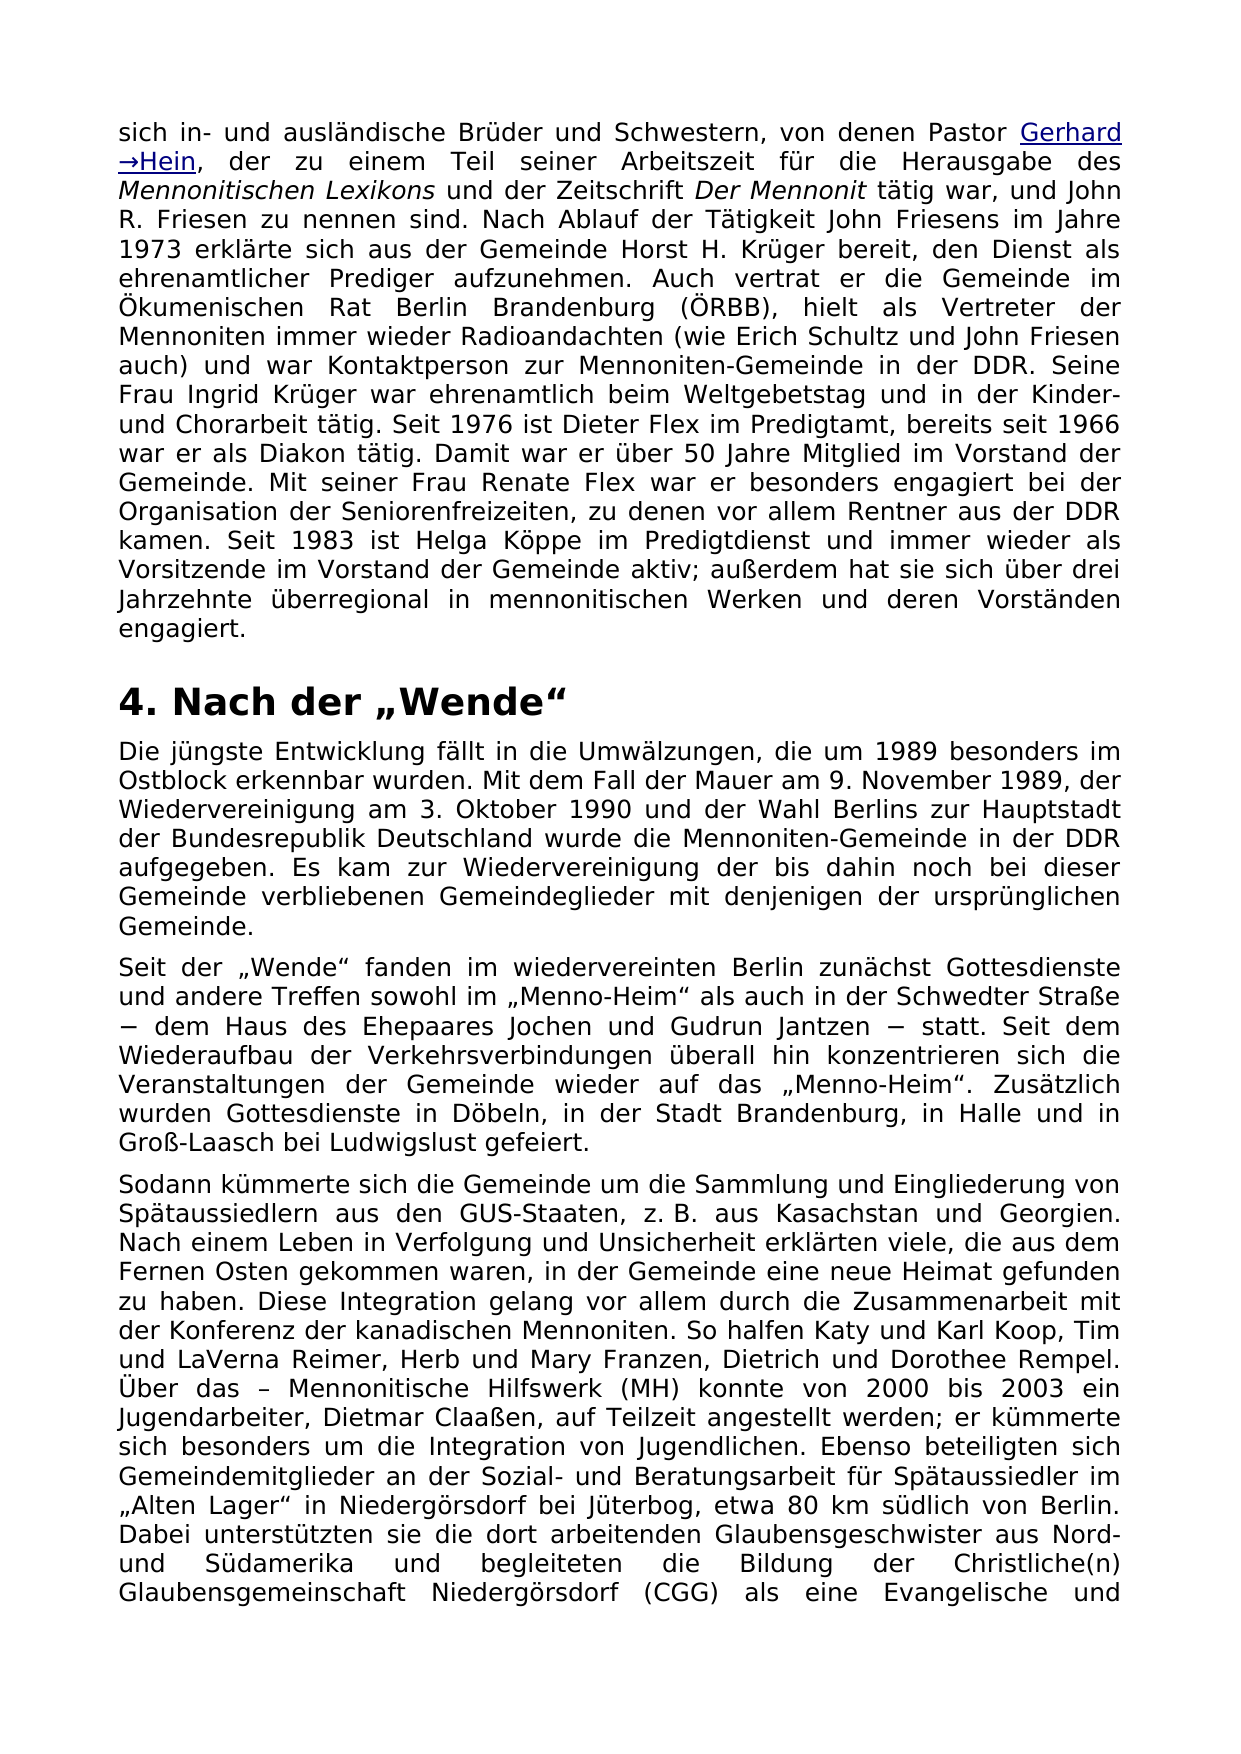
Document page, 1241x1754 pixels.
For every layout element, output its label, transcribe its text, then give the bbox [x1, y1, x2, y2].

text Die jüngste Entwicklung fällt in die Umwälzungen, die um 1989 besonders im Ostblock erkennbar wurden. Mit dem Fall der Mauer am 9. November 1989, der Wiedervereinigung am 3. Oktober 1990 und der Wahl Berlins zur Hauptstadt der Bundesrepublik Deutschland wurde die Mennoniten-Gemeinde in der DDR aufgegeben. Es kam zur Wiedervereinigung der bis dahin noch bei dieser Gemeinde verbliebenen Gemeindeglieder mit denjenigen der ursprünglichen Gemeinde. [118, 737, 1122, 941]
text Sodann kümmerte sich die Gemeinde um die Sammlung und Eingliederung von Spätaussiedlern aus den GUS-Staaten, z. B. aus Kasachstan und Georgien. Nach einem Leben in Verfolgung und Unsicherheit erklärten viele, die aus dem Fernen Osten gekommen waren, in der Gemeinde eine neue Heimat gefunden zu haben. Diese Integration gelang vor allem durch die Zusammenarbeit mit der Konferenz der kanadischen Mennoniten. So halfen Katy und Karl Koop, Tim und LaVerna Reimer, Herb und Mary Franzen, Dietrich und Dorothee Rempel. Über das – Mennonitische Hilfswerk (MH) konnte von 2000 bis 2003 ein Jugendarbeiter, Dietmar Claaßen, auf Teilzeit angestellt werden; er kümmerte sich besonders um die Integration von Jugendlichen. Ebenso beteiligten sich Gemeindemitglieder an der Sozial- und Beratungsarbeit für Spätaussiedler im „Alten Lager“ in Niedergörsdorf bei Jüterbog, etwa 80 km südlich von Berlin. Dabei unterstützten sie die dort arbeitenden Glaubensgeschwister aus Nord- und Südamerika und begleiteten die Bildung der Christliche(n) Glaubensgemeinschaft Niedergörsdorf (CGG) als eine Evangelische und [118, 1170, 1122, 1608]
text sich in- und ausländische Brüder und Schwestern, von denen Pastor Gerhard →Hein, der zu einem Teil seiner Arbeitszeit für die Herausgabe des Mennonitischen Lexikons und der Zeitschrift Der Mennonit tätig war, und John R. Friesen zu nennen sind. Nach Ablauf der Tätigkeit John Friesens im Jahre 1973 erklärte sich aus der Gemeinde Horst H. Krüger bereit, den Dienst als ehrenamtlicher Prediger aufzunehmen. Auch vertrat er die Gemeinde im Ökumenischen Rat Berlin Brandenburg (ÖRBB), hielt als Vertreter der Mennoniten immer wieder Radioandachten (wie Erich Schultz und John Friesen auch) und war Kontaktperson zur Mennoniten-Gemeinde in der DDR. Seine Frau Ingrid Krüger war ehrenamtlich beim Weltgebetstag und in der Kinder- und Chorarbeit tätig. Seit 1976 ist Dieter Flex im Predigtamt, bereits seit 1966 war er als Diakon tätig. Damit war er über 50 Jahre Mitglied im Vorstand der Gemeinde. Mit seiner Frau Renate Flex war er besonders engagiert bei der Organisation der Seniorenfreizeiten, zu denen vor allem Rentner aus der DDR kamen. Seit 1983 ist Helga Köppe im Predigtdienst und immer wieder als Vorsitzende im Vorstand der Gemeinde aktiv; außerdem hat sie sich über drei Jahrzehnte überregional in mennonitischen Werken und deren Vorständen engagiert. [118, 118, 1122, 643]
text Seit der „Wende“ fanden im wiedervereinten Berlin zunächst Gottesdienste und andere Treffen sowohl im „Menno-Heim“ als auch in der Schwedter Straße − dem Haus des Ehepaares Jochen und Gudrun Jantzen − statt. Seit dem Wiederaufbau der Verkehrsverbindungen überall hin konzentrieren sich die Veranstaltungen der Gemeinde wieder auf das „Menno-Heim“. Zusätzlich wurden Gottesdienste in Döbeln, in der Stadt Brandenburg, in Halle und in Groß-Laasch bei Ludwigslust gefeiert. [118, 953, 1122, 1158]
subtitle 4. Nach der „Wende“ [118, 681, 1122, 724]
